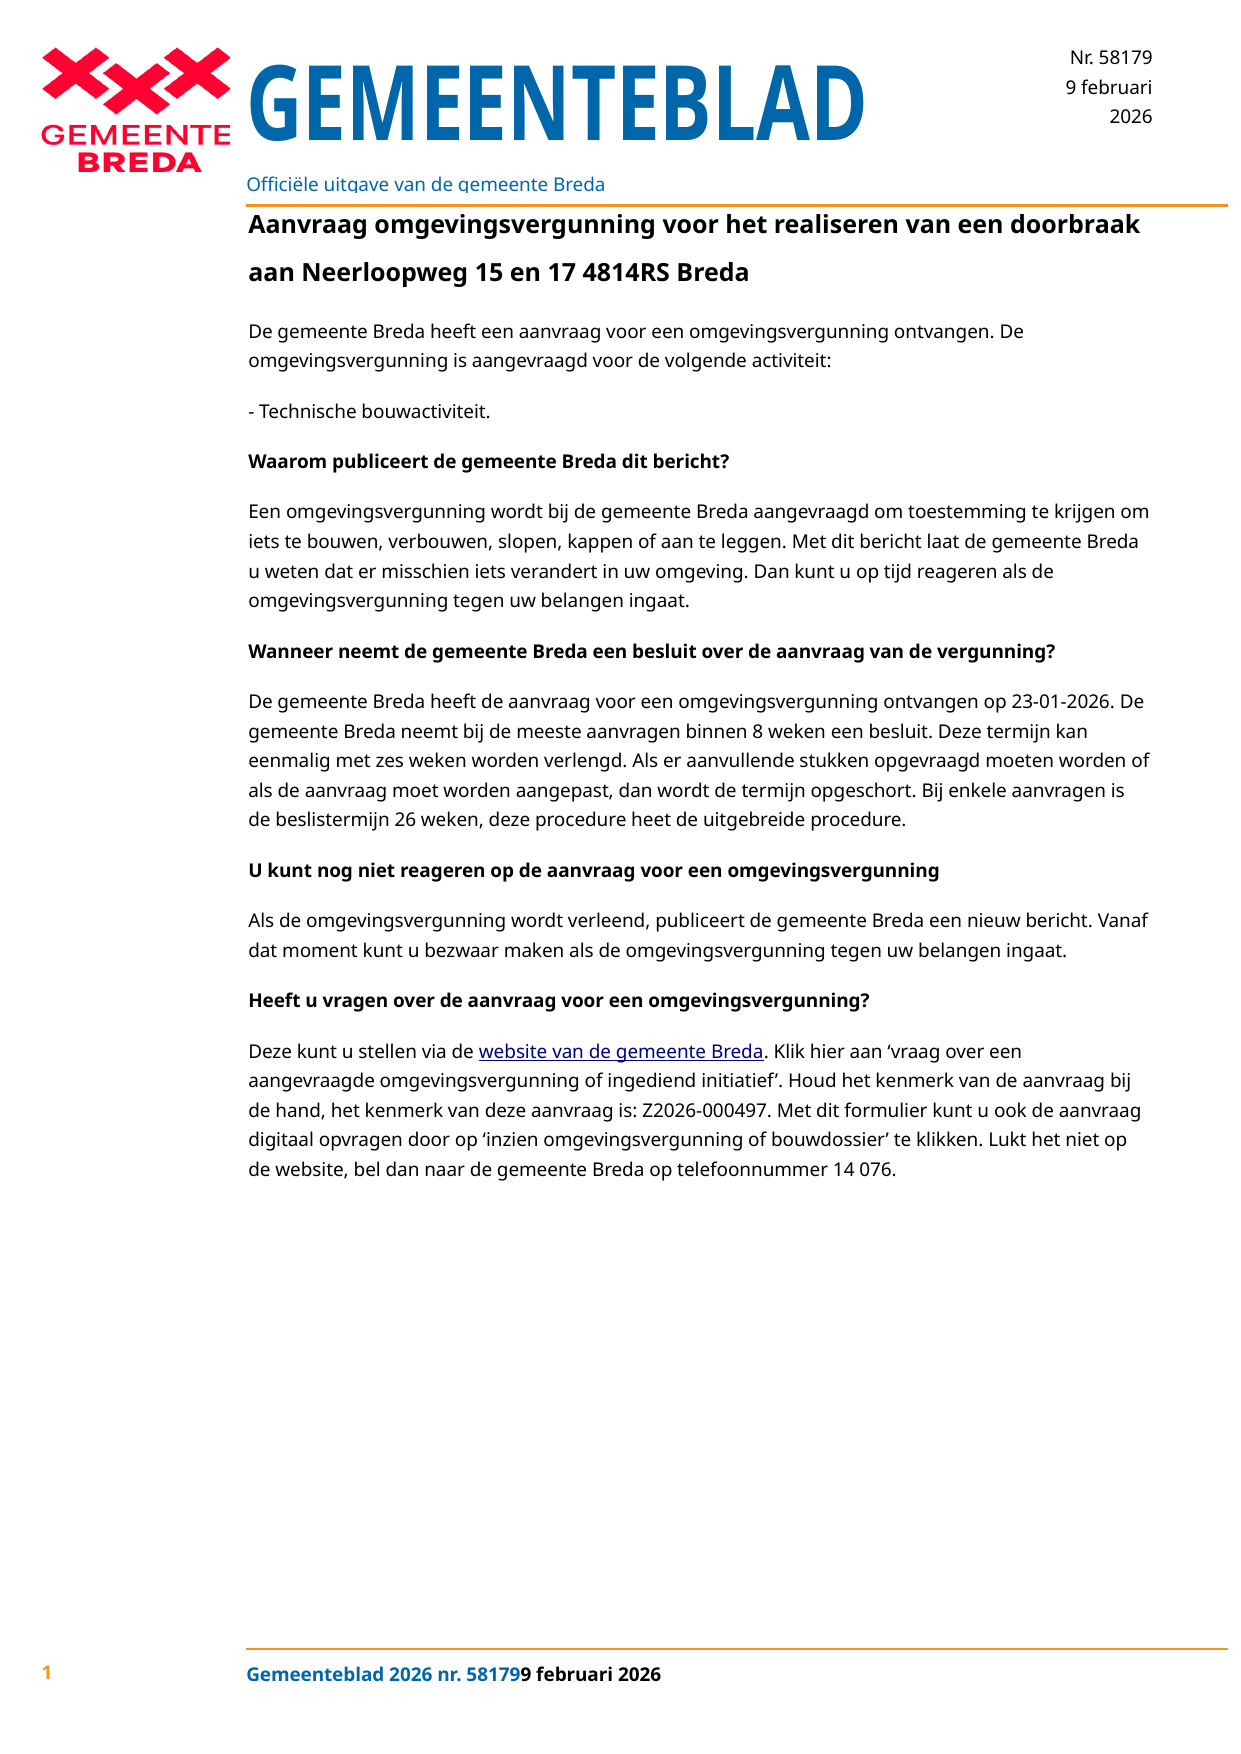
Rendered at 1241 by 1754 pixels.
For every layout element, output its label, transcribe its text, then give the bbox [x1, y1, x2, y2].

text Een omgevingsvergunning wordt bij de gemeente Breda aangevraagd om toestemming te krijgen om iets te bouwen, verbouwen, slopen, kappen of aan te leggen. Met dit bericht laat de gemeente Breda u weten dat er misschien iets verandert in uw omgeving. Dan kunt u op tijd reageren als de omgevingsvergunning tegen uw belangen ingaat. [248, 499, 1152, 613]
text - Technische bouwactiviteit. [248, 398, 1152, 424]
text Heeft u vragen over de aanvraag voor een omgevingsvergunning? [248, 987, 1152, 1013]
text Waarom publiceert de gemeente Breda dit bericht? [248, 448, 1152, 474]
text U kunt nog niet reageren op de aanvraag voor een omgevingsvergunning [248, 857, 1152, 883]
text Aanvraag omgevingsvergunning voor het realiseren van een doorbraak aan Neerloopweg 15 en 17 4814RS Breda [248, 207, 1152, 288]
text Wanneer neemt de gemeente Breda een besluit over de aanvraag van de vergunning? [248, 638, 1152, 664]
text Als de omgevingsvergunning wordt verleend, publiceert de gemeente Breda een nieuw bericht. Vanaf dat moment kunt u bezwaar maken als de omgevingsvergunning tegen uw belangen ingaat. [248, 907, 1152, 963]
text Deze kunt u stellen via de website van de gemeente Breda. Klik hier aan ‘vraag over een aangevraagde omgevingsvergunning of ingediend initiatief’. Houd het kenmerk van de aanvraag bij de hand, het kenmerk van deze aanvraag is: Z2026-000497. Met dit formulier kunt u ook de aanvraag digitaal opvragen door op ‘inzien omgevingsvergunning of bouwdossier’ te klikken. Lukt het niet op de website, bel dan naar de gemeente Breda op telefoonnummer 14 076. [248, 1038, 1152, 1182]
picture [41, 47, 231, 172]
text De gemeente Breda heeft een aanvraag voor een omgevingsvergunning ontvangen. De omgevingsvergunning is aangevraagd voor de volgende activiteit: [248, 318, 1152, 373]
text De gemeente Breda heeft de aanvraag voor een omgevingsvergunning ontvangen op 23-01-2026. De gemeente Breda neemt bij de meeste aanvragen binnen 8 weken een besluit. Deze termijn kan eenmalig met zes weken worden verlengd. Als er aanvullende stukken opgevraagd moeten worden of als de aanvraag moet worden aangepast, dan wordt de termijn opgeschort. Bij enkele aanvragen is de beslistermijn 26 weken, deze procedure heet de uitgebreide procedure. [248, 688, 1152, 832]
